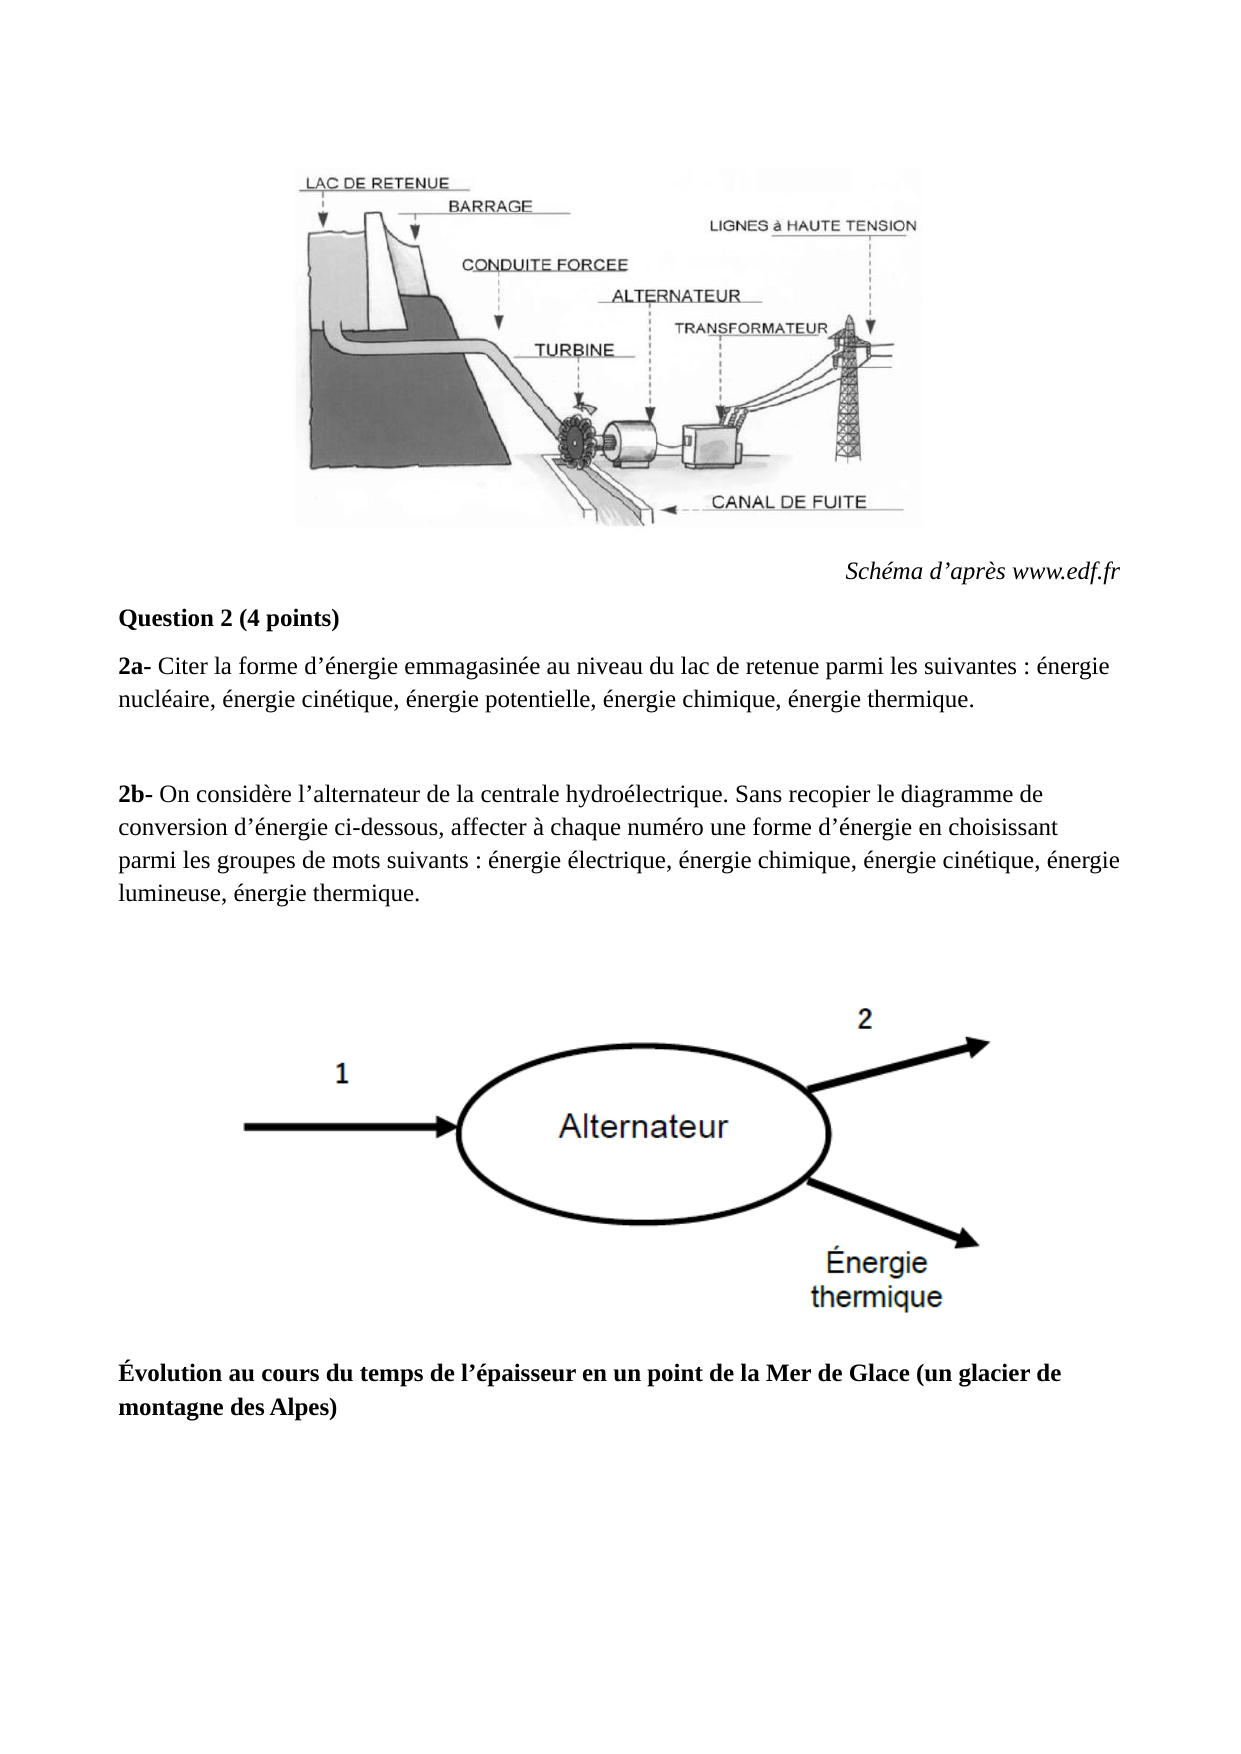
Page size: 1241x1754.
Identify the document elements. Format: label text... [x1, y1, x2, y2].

text 2a- Citer la forme d’énergie emmagasinée au niveau du lac de retenue parmi les suivantes : énergie nucléaire, énergie cinétique, énergie potentielle, énergie chimique, énergie thermique. [118, 651, 1122, 713]
text 2b- On considère l’alternateur de la centrale hydroélectrique. Sans recopier le diagramme de conversion d’énergie ci-dessous, affecter à chaque numéro une forme d’énergie en choisissant parmi les groupes de mots suivants : énergie électrique, énergie chimique, énergie cinétique, énergie lumineuse, énergie thermique. [118, 779, 1122, 907]
text Question 2 (4 points) [118, 603, 1122, 632]
text Schéma d’après www.edf.fr [118, 556, 1122, 585]
picture [230, 973, 1011, 1340]
text Évolution au cours du temps de l’épaisseur en un point de la Mer de Glace (un glacier de montagne des Alpes) [118, 1358, 1122, 1420]
picture [286, 165, 954, 537]
